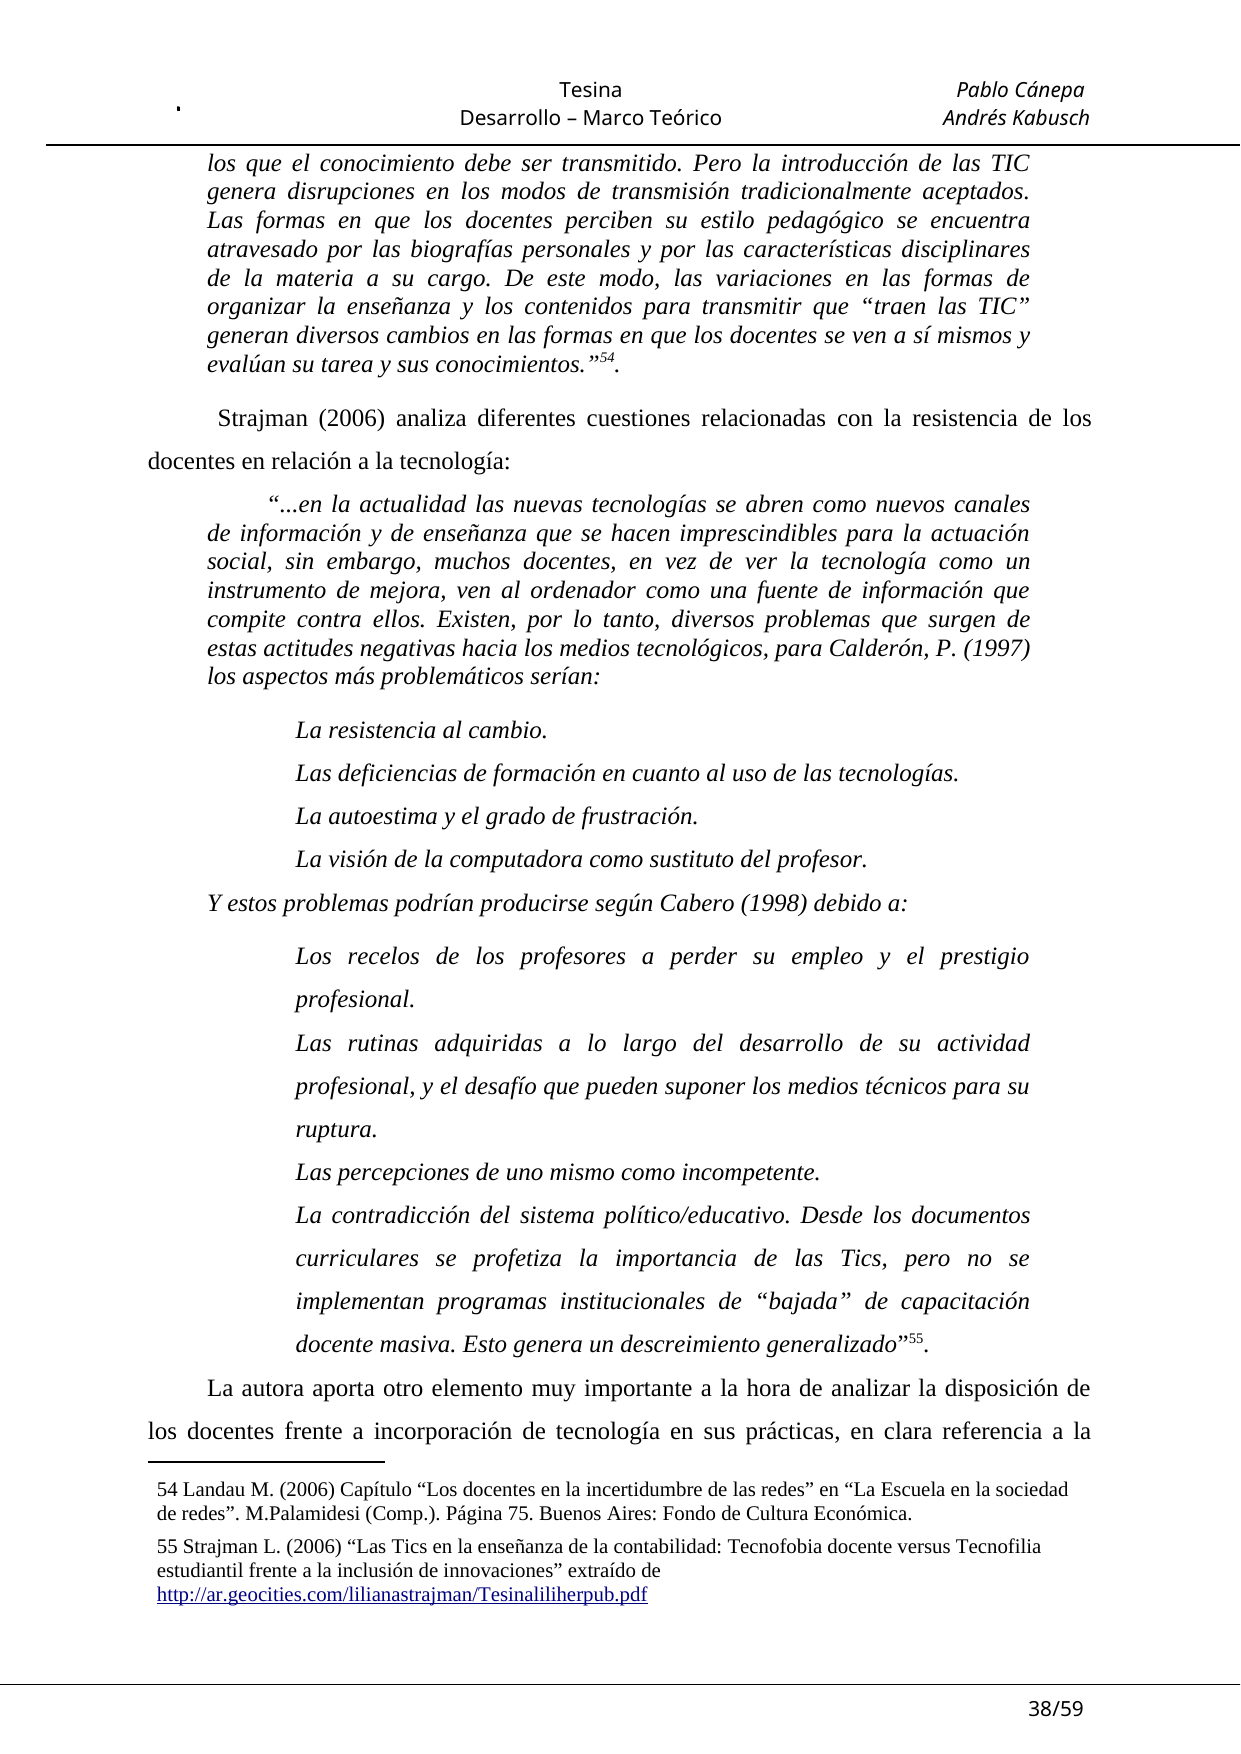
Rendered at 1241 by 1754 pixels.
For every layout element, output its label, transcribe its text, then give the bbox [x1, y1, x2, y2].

text Y estos problemas podrían producirse según Cabero (1998) debido a: [207, 888, 1033, 916]
list Las percepciones de uno mismo como incompetente. [295, 1157, 1033, 1186]
list Las rutinas adquiridas a lo largo del desarrollo de su actividad profesional, y el desafío que pueden suponer los medios técnicos para su ruptura. [295, 1028, 1033, 1143]
list La contradicción del sistema político/educativo. Desde los documentos curriculares se profetiza la importancia de las Tics, pero no se implementan programas institucionales de “bajada” de capacitación docente masiva. Esto genera un descreimiento generalizado”. [295, 1200, 1033, 1358]
list La autoestima y el grado de frustración. [295, 801, 1033, 830]
text Strajman (2006) analiza diferentes cuestiones relacionadas con la resistencia de los docentes en relación a la tecnología: [148, 403, 1092, 474]
text Landau M. (2006) Capítulo “Los docentes en la incertidumbre de las redes” en “La Escuela en la sociedad de redes”. M.Palamidesi (Comp.). Página 75. Buenos Aires: Fondo de Cultura Económica. [157, 1477, 1083, 1525]
text La autora aporta otro elemento muy importante a la hora de analizar la disposición de los docentes frente a incorporación de tecnología en sus prácticas, en clara referencia a la [148, 1373, 1092, 1444]
text Strajman L. (2006) “Las Tics en la enseñanza de la contabilidad: Tecnofobia docente versus Tecnofilia estudiantil frente a la inclusión de innovaciones” extraído de http://ar.geocities.com/lilianastrajman/Tesinaliliherpub.pdf [157, 1534, 1083, 1606]
list Las deficiencias de formación en cuanto al uso de las tecnologías. [295, 758, 1033, 787]
list La visión de la computadora como sustituto del profesor. [295, 844, 1033, 873]
list Los recelos de los profesores a perder su empleo y el prestigio profesional. [295, 941, 1033, 1013]
text los que el conocimiento debe ser transmitido. Pero la introducción de las TIC genera disrupciones en los modos de transmisión tradicionalmente aceptados. Las formas en que los docentes perciben su estilo pedagógico se encuentra atravesado por las biografías personales y por las características disciplinares de la materia a su cargo. De este modo, las variaciones en las formas de organizar la enseñanza y los contenidos para transmitir que “traen las TIC” generan diversos cambios en las formas en que los docentes se ven a sí mismos y evalúan su tarea y sus conocimientos.”. [207, 148, 1033, 378]
list La resistencia al cambio. [295, 715, 1033, 744]
text “...en la actualidad las nuevas tecnologías se abren como nuevos canales de información y de enseñanza que se hacen imprescindibles para la actuación social, sin embargo, muchos docentes, en vez de ver la tecnología como un instrumento de mejora, ven al ordenador como una fuente de información que compite contra ellos. Existen, por lo tanto, diversos problemas que surgen de estas actitudes negativas hacia los medios tecnológicos, para Calderón, P. (1997) los aspectos más problemáticos serían: [207, 489, 1033, 690]
